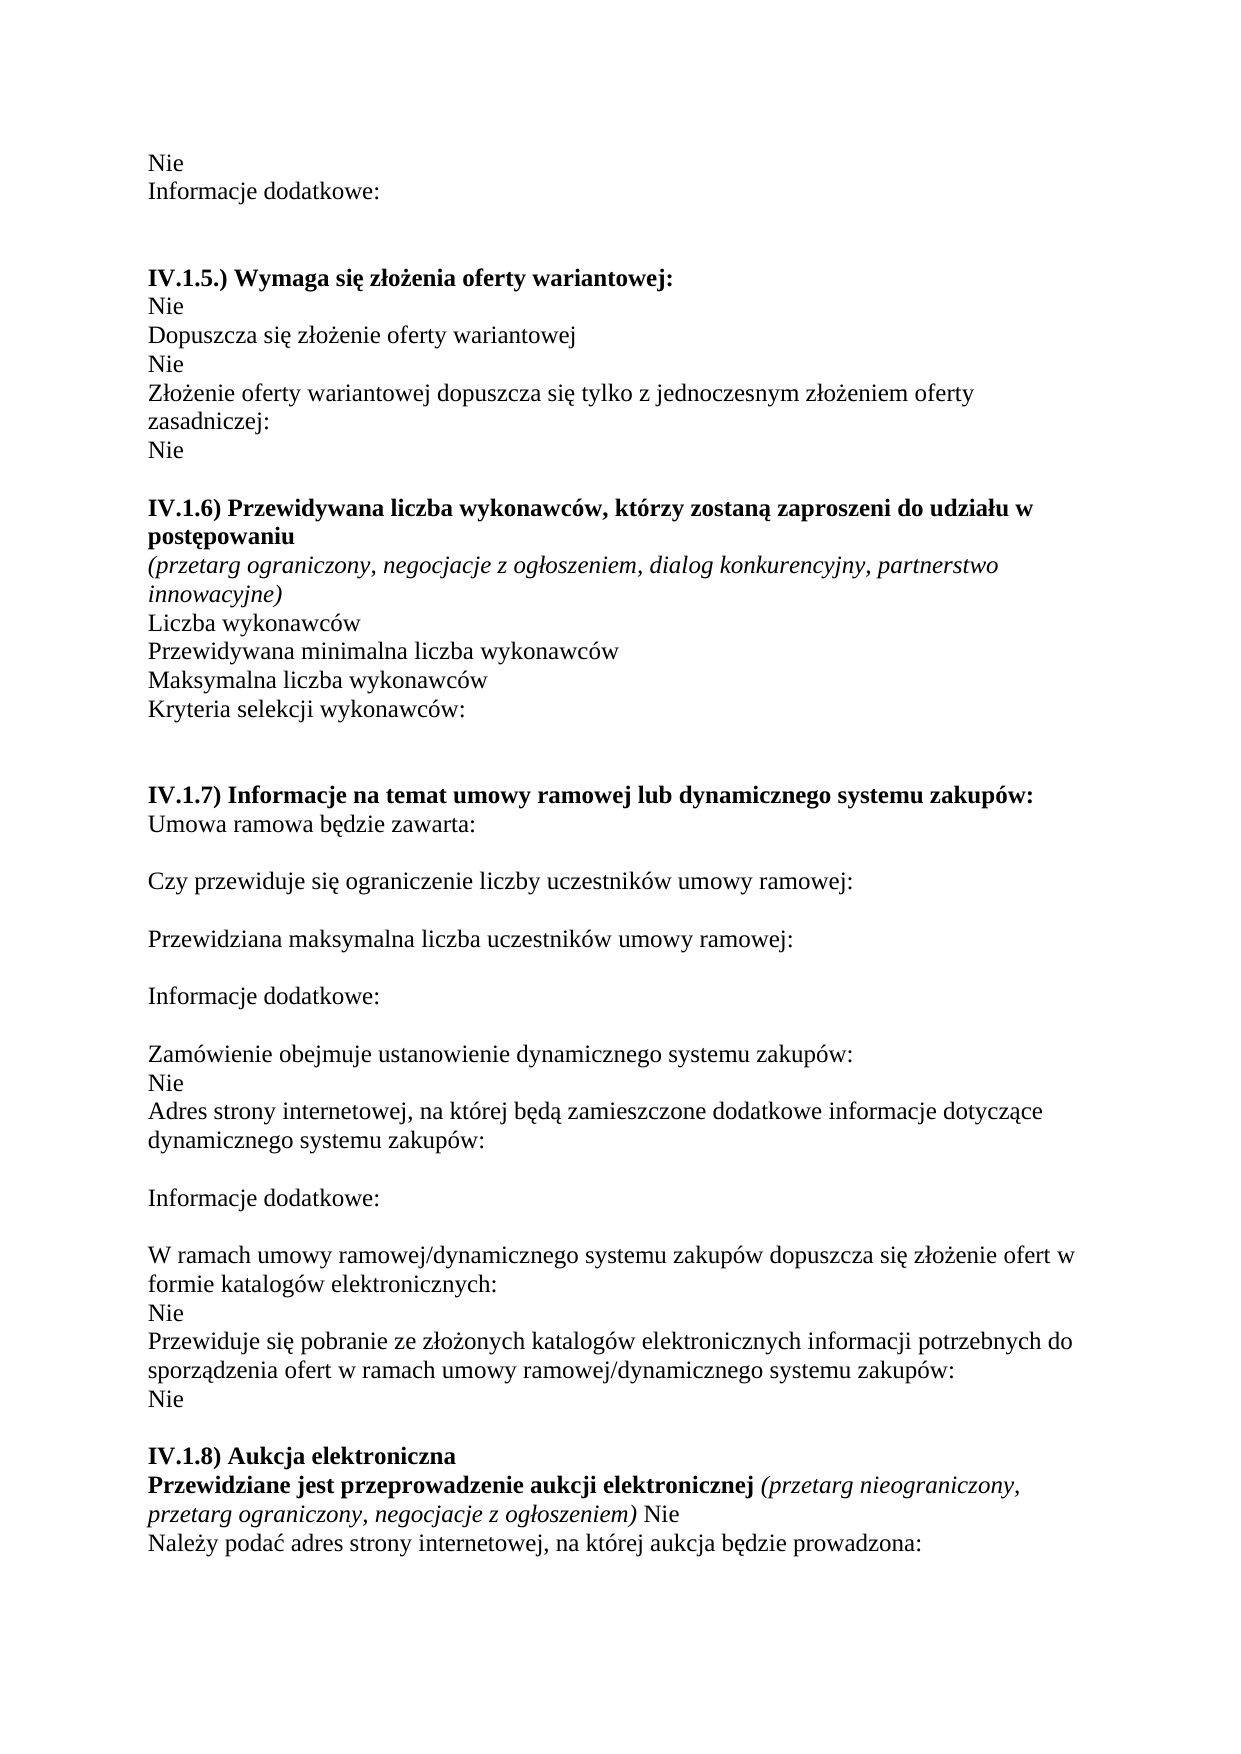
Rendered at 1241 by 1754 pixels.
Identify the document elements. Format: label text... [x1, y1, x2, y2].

text Nie Dopuszcza się złożenie oferty wariantowej Nie Złożenie oferty wariantowej dopuszcza się tylko z jednoczesnym złożeniem oferty zasadniczej: Nie [148, 291, 1093, 464]
text Nie Informacje dodatkowe: [148, 148, 1093, 234]
text Umowa ramowa będzie zawarta: Czy przewiduje się ograniczenie liczby uczestników umowy ramowej: Przewidziana maksymalna liczba uczestników umowy ramowej: Informacje dodatkowe: Zamówienie obejmuje ustanowienie dynamicznego systemu zakupów: Nie Adres strony internetowej, na której będą zamieszczone dodatkowe informacje dotyczące dynamicznego systemu zakupów: Informacje dodatkowe: W ramach umowy ramowej/dynamicznego systemu zakupów dopuszcza się złożenie ofert w formie katalogów elektronicznych: Nie Przewiduje się pobranie ze złożonych katalogów elektronicznych informacji potrzebnych do sporządzenia ofert w ramach umowy ramowej/dynamicznego systemu zakupów: Nie [148, 809, 1093, 1413]
text Liczba wykonawców Przewidywana minimalna liczba wykonawców Maksymalna liczba wykonawców Kryteria selekcji wykonawców: [148, 608, 1093, 751]
text IV.1.7) Informacje na temat umowy ramowej lub dynamicznego systemu zakupów: [148, 751, 1093, 809]
text IV.1.8) Aukcja elektroniczna Przewidziane jest przeprowadzenie aukcji elektronicznej (przetarg nieograniczony, przetarg ograniczony, negocjacje z ogłoszeniem) Nie Należy podać adres strony internetowej, na której aukcja będzie prowadzona: [148, 1413, 1093, 1585]
text IV.1.6) Przewidywana liczba wykonawców, którzy zostaną zaproszeni do udziału w postępowaniu (przetarg ograniczony, negocjacje z ogłoszeniem, dialog konkurencyjny, partnerstwo innowacyjne) [148, 464, 1093, 608]
text IV.1.5.) Wymaga się złożenia oferty wariantowej: [148, 234, 1093, 291]
